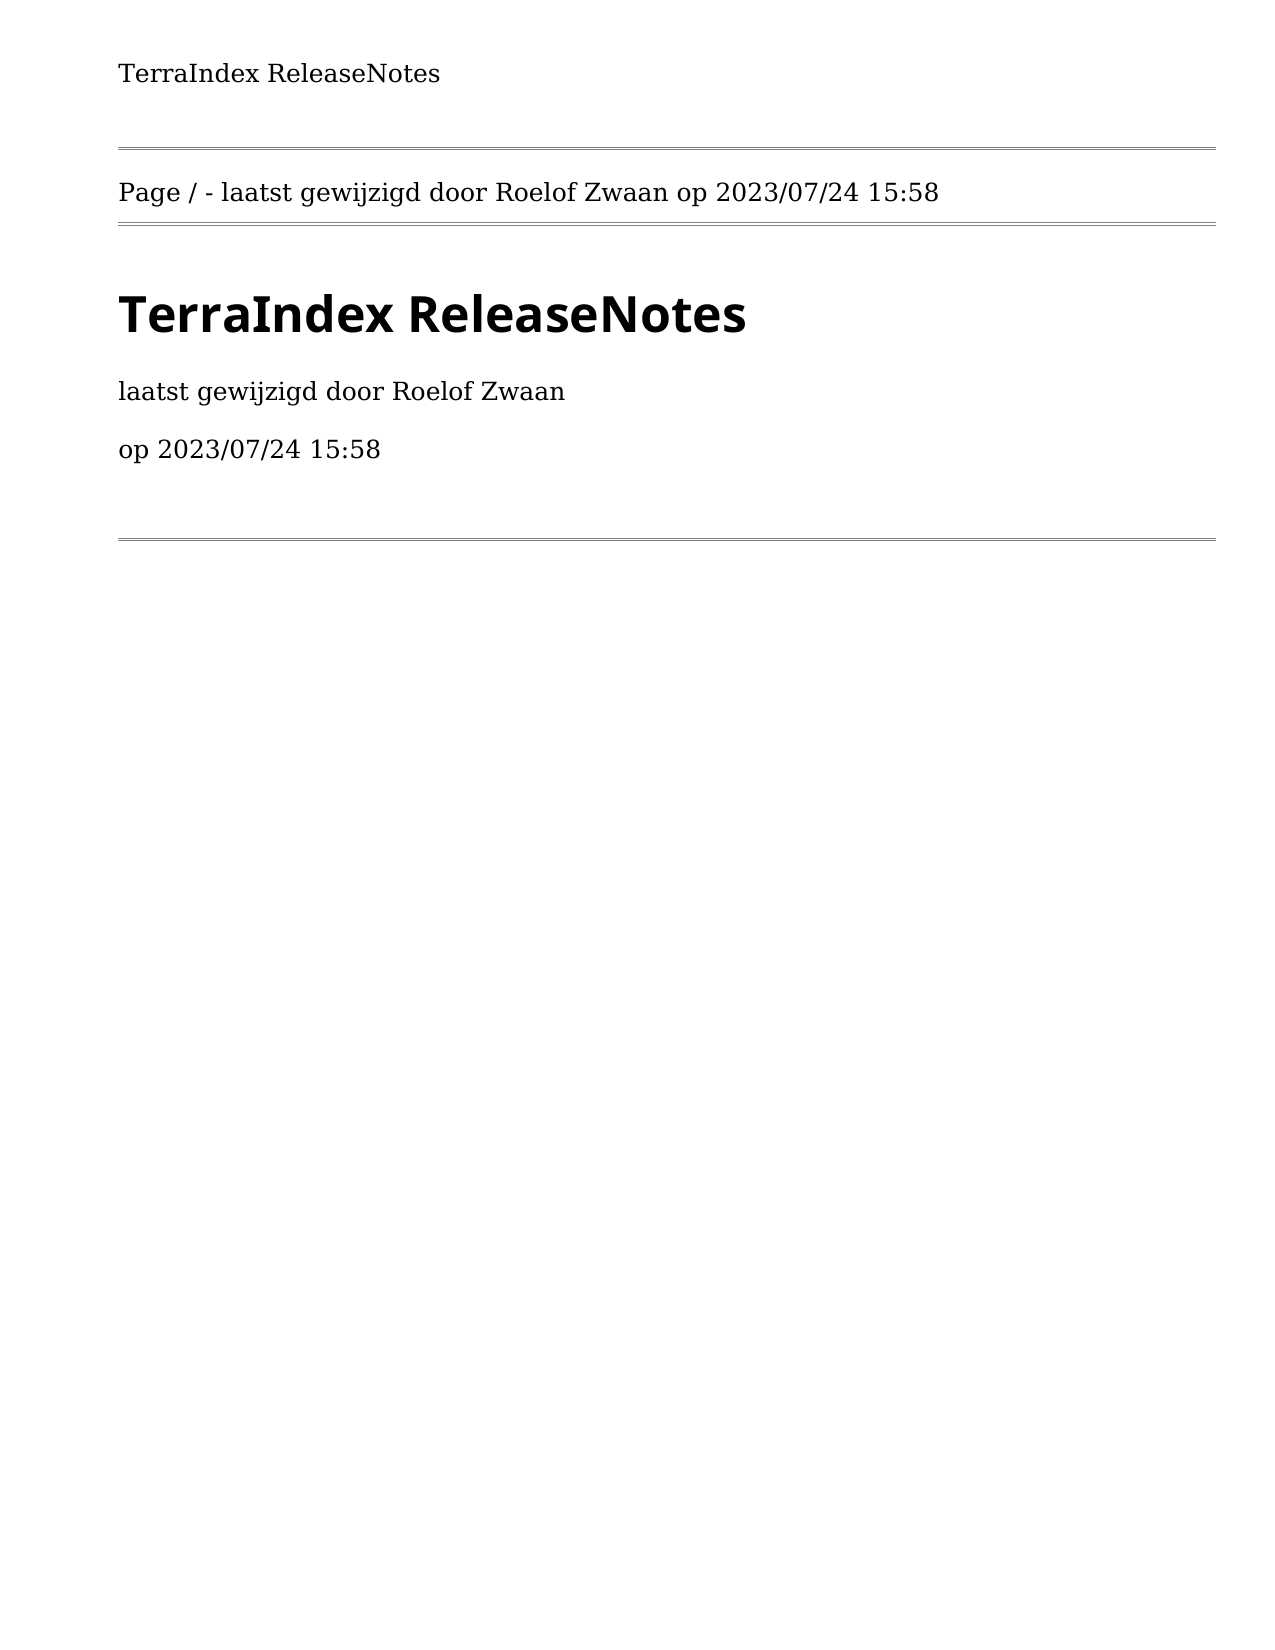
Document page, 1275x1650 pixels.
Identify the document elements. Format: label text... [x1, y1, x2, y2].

text op 2023/07/24 15:58 [118, 435, 1216, 464]
subtitle TerraIndex ReleaseNotes [118, 279, 1216, 347]
text laatst gewijzigd door Roelof Zwaan [118, 377, 1216, 406]
text TerraIndex ReleaseNotes [118, 59, 1216, 88]
text Page / - laatst gewijzigd door Roelof Zwaan op 2023/07/24 15:58 [118, 179, 1216, 208]
